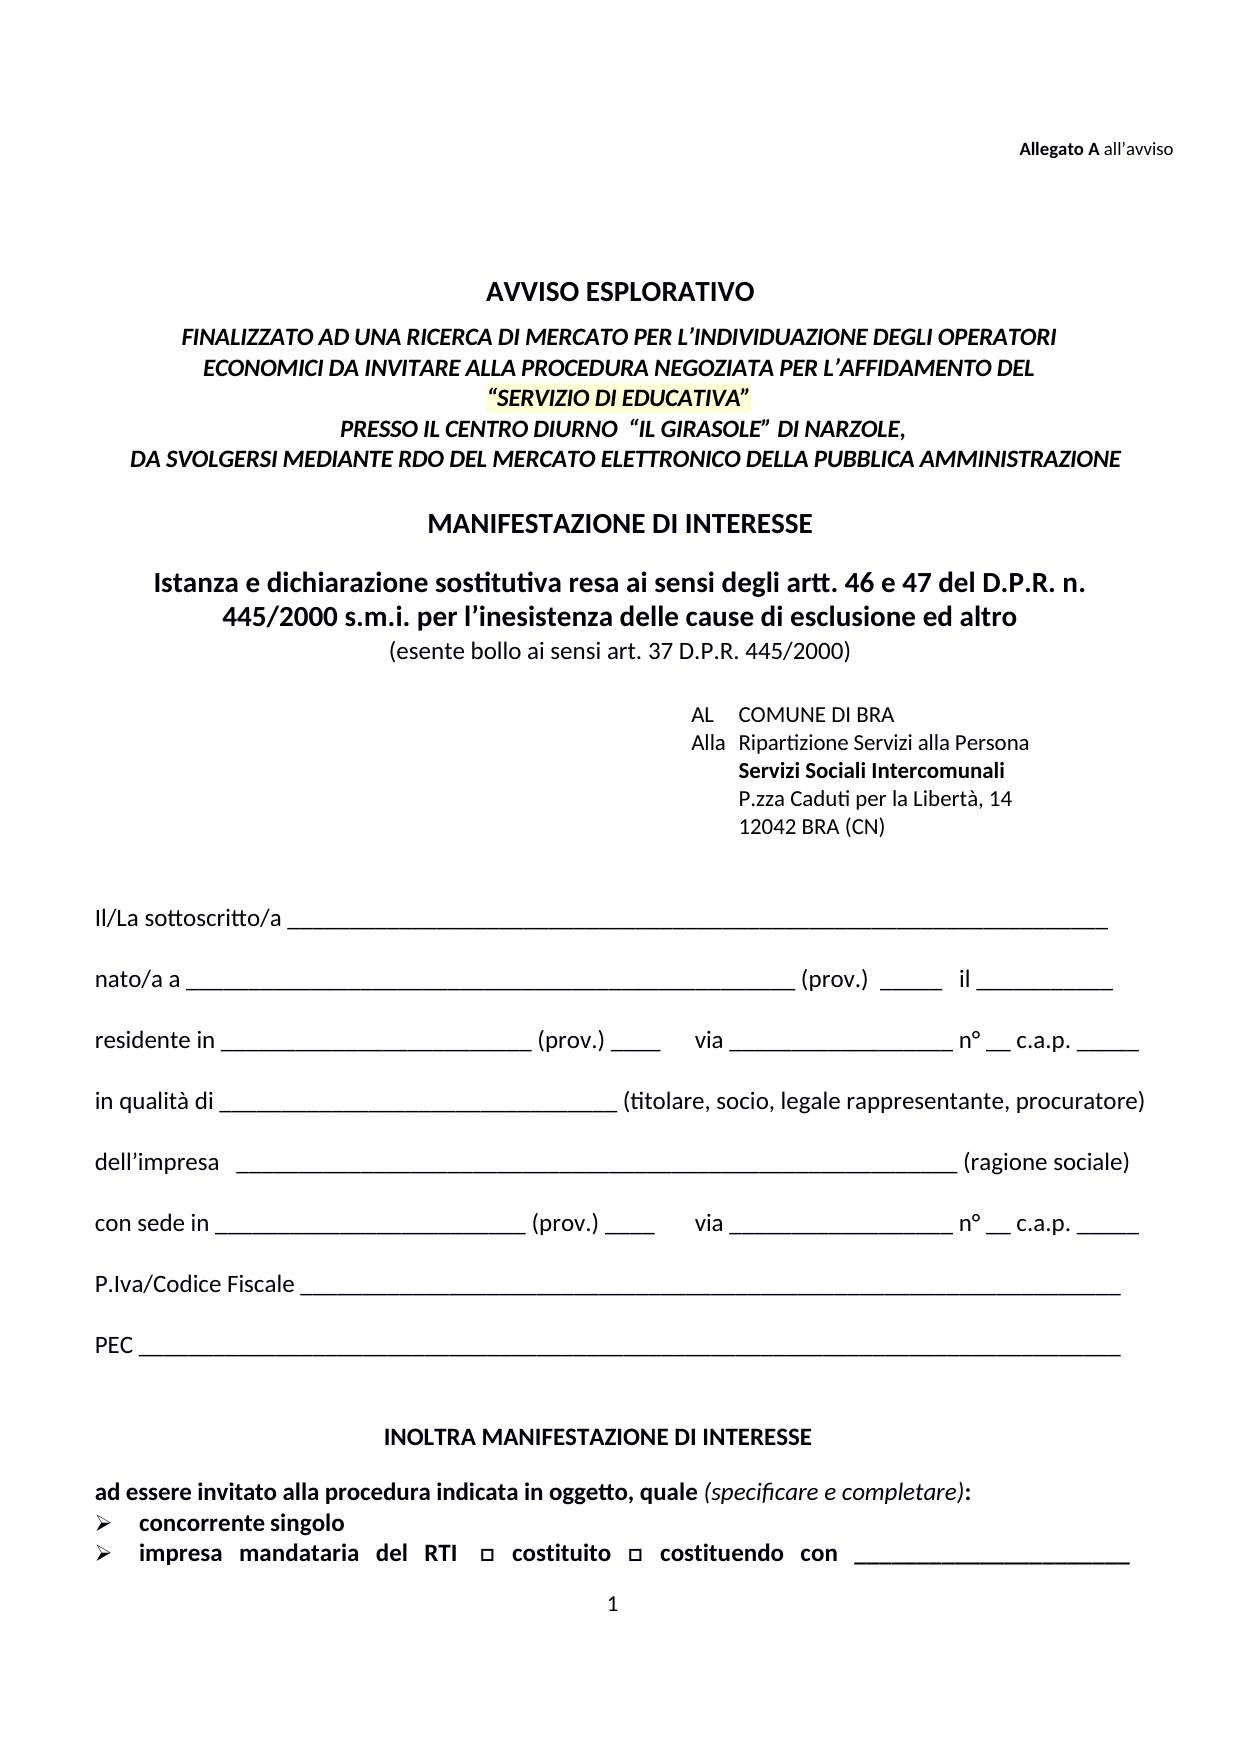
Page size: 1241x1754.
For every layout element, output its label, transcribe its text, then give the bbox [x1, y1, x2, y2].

subtitle “SERVIZIO DI EDUCATIVA” [153, 383, 1084, 413]
text PEC _______________________________________________________________________________ [94, 1329, 1152, 1360]
text P.Iva/Codice Fiscale __________________________________________________________________ [94, 1268, 1152, 1299]
text Alla Ripartizione Servizi alla Persona [691, 728, 1152, 756]
text DA SVOLGERSI MEDIANTE RDO DEL MERCATO ELETTRONICO DELLA PUBBLICA AMMINISTRAZIONE [94, 444, 1152, 474]
text Servizi Sociali Intercomunali [691, 756, 1152, 784]
text 12042 BRA (CN) [691, 812, 1152, 840]
list impresa mandataria del RTI □ costituito □ costituendo con ______________________ [94, 1538, 1152, 1567]
text dell’impresa __________________________________________________________ (ragione sociale) [94, 1146, 1152, 1177]
text PRESSO IL CENTRO DIURNO “IL GIRASOLE” DI NARZOLE, [94, 413, 1152, 444]
list concorrente singolo [94, 1507, 1152, 1538]
text (esente bollo ai sensi art. 37 D.P.R. 445/2000) [94, 633, 1146, 667]
text P.zza Caduti per la Libertà, 14 [691, 784, 1152, 812]
subtitle FINALIZZATO AD UNA RICERCA DI MERCATO PER L’INDIVIDUAZIONE DEGLI OPERATORI ECONOMICI DA INVITARE ALLA PROCEDURA NEGOZIATA PER L’AFFIDAMENTO deL [153, 322, 1084, 383]
text con sede in _________________________ (prov.) ____ via __________________ n° __ c.a.p. _____ [94, 1207, 1152, 1238]
subtitle Istanza e dichiarazione sostitutiva resa ai sensi degli artt. 46 e 47 del D.P.R. n. 445/2000 s.m.i. per l’inesistenza delle cause di esclusione ed altro [94, 565, 1146, 633]
text ad essere invitato alla procedura indicata in oggetto, quale (specificare e completare): [94, 1477, 1152, 1507]
text AVVISO ESPLORATIVO [94, 273, 1146, 309]
text nato/a a _________________________________________________ (prov.) _____ il ___________ [94, 963, 1152, 994]
text Il/La sottoscritto/a __________________________________________________________________ [94, 902, 1152, 933]
text AL COMUNE DI BRA [691, 700, 1152, 728]
subtitle INOLTRA MANIFESTAZIONE DI INTERESSE [124, 1421, 1071, 1452]
text residente in _________________________ (prov.) ____ via __________________ n° __ c.a.p. _____ [94, 1024, 1152, 1055]
text in qualità di ________________________________ (titolare, socio, legale rappresentante, procuratore) [94, 1085, 1152, 1116]
text MANIFESTAZIONE DI INTERESSE [94, 505, 1146, 540]
